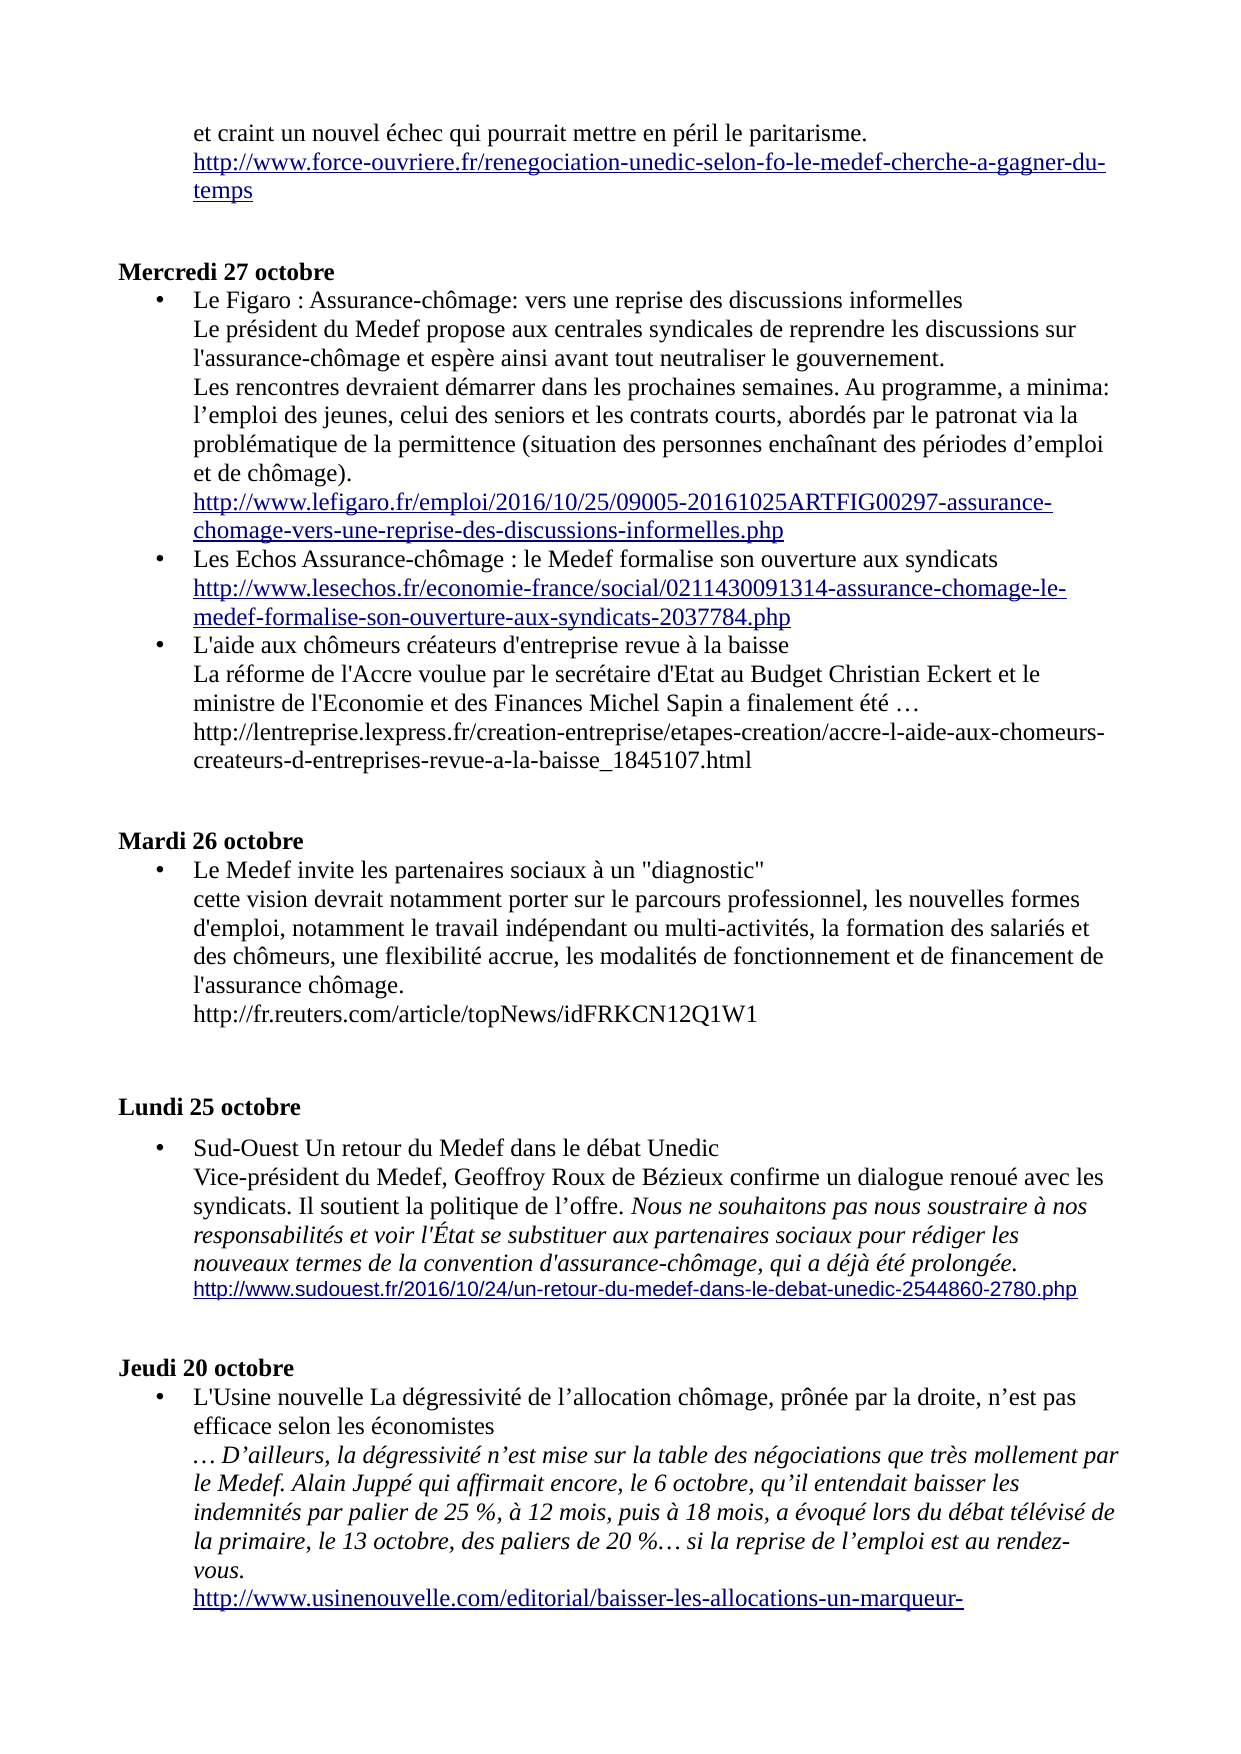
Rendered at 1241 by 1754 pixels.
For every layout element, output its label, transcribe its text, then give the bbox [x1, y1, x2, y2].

text Lundi 25 octobre [118, 1092, 1122, 1121]
text Mercredi 27 octobre [118, 257, 1122, 285]
list Les Echos Assurance-chômage : le Medef formalise son ouverture aux syndicats http://www.lesechos.fr/economie-france/social/0211430091314-assurance-chomage-le-medef-formalise-son-ouverture-aux-syndicats-2037784.php [156, 544, 1122, 630]
list Le Figaro : Assurance-chômage: vers une reprise des discussions informelles Le président du Medef propose aux centrales syndicales de reprendre les discussions sur l'assurance-chômage et espère ainsi avant tout neutraliser le gouvernement. Les rencontres devraient démarrer dans les prochaines semaines. Au programme, a minima: l’emploi des jeunes, celui des seniors et les contrats courts, abordés par le patronat via la problématique de la permittence (situation des personnes enchaînant des périodes d’emploi et de chômage). http://www.lefigaro.fr/emploi/2016/10/25/09005-20161025ARTFIG00297-assurance-chomage-vers-une-reprise-des-discussions-informelles.php [156, 285, 1122, 544]
text Jeudi 20 octobre [118, 1353, 1122, 1382]
list L'aide aux chômeurs créateurs d'entreprise revue à la baisse La réforme de l'Accre voulue par le secrétaire d'Etat au Budget Christian Eckert et le ministre de l'Economie et des Finances Michel Sapin a finalement été … http://lentreprise.lexpress.fr/creation-entreprise/etapes-creation/accre-l-aide-aux-chomeurs-createurs-d-entreprises-revue-a-la-baisse_1845107.html [156, 630, 1122, 774]
list Le Medef invite les partenaires sociaux à un "diagnostic" cette vision devrait notamment porter sur le parcours professionnel, les nouvelles formes d'emploi, notamment le travail indépendant ou multi-activités, la formation des salariés et des chômeurs, une flexibilité accrue, les modalités de fonctionnement et de financement de l'assurance chômage. http://fr.reuters.com/article/topNews/idFRKCN12Q1W1 [156, 855, 1122, 1028]
list et craint un nouvel échec qui pourrait mettre en péril le paritarisme. http://www.force-ouvriere.fr/renegociation-unedic-selon-fo-le-medef-cherche-a-gagner-du-temps [156, 118, 1122, 204]
text Mardi 26 octobre [118, 826, 1122, 855]
list Sud-Ouest Un retour du Medef dans le débat Unedic Vice-président du Medef, Geoffroy Roux de Bézieux confirme un dialogue renoué avec les syndicats. Il soutient la politique de l’offre. Nous ne souhaitons pas nous soustraire à nos responsabilités et voir l'État se substituer aux partenaires sociaux pour rédiger les nouveaux termes de la convention d'assurance-chômage, qui a déjà été prolongée. http://www.sudouest.fr/2016/10/24/un-retour-du-medef-dans-le-debat-unedic-2544860-2780.php [156, 1133, 1122, 1301]
list L'Usine nouvelle La dégressivité de l’allocation chômage, prônée par la droite, n’est pas efficace selon les économistes … D’ailleurs, la dégressivité n’est mise sur la table des négociations que très mollement par le Medef. Alain Juppé qui affirmait encore, le 6 octobre, qu’il entendait baisser les indemnités par palier de 25 %, à 12 mois, puis à 18 mois, a évoqué lors du débat télévisé de la primaire, le 13 octobre, des paliers de 20 %… si la reprise de l’emploi est au rendez-vous. http://www.usinenouvelle.com/editorial/baisser-les-allocations-un-marqueur- [156, 1382, 1122, 1612]
